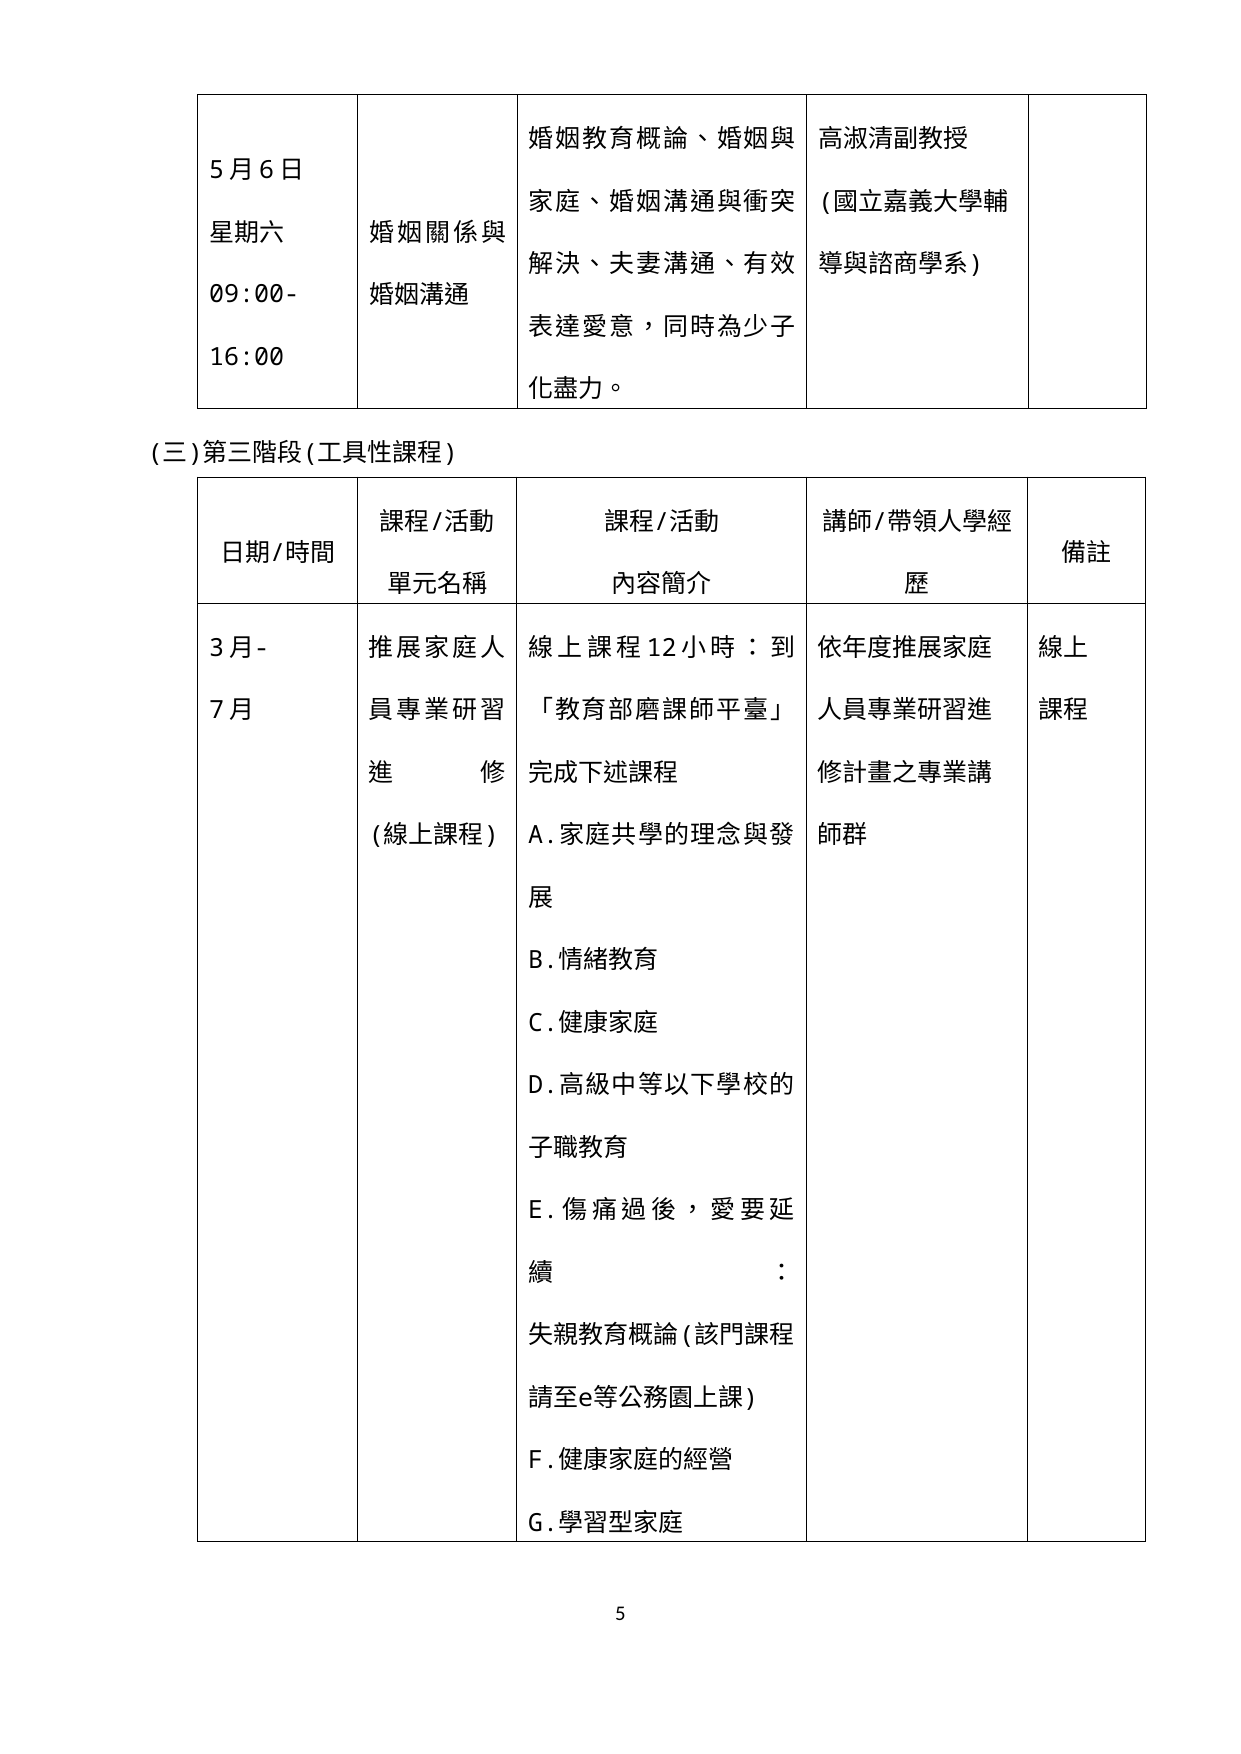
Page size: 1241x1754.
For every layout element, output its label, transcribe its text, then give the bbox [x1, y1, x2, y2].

table_cell 線上 課程 [1028, 604, 1145, 1541]
table_cell 依年度推展家庭人員專業研習進修計畫之專業講師群 [807, 604, 1027, 1541]
table_cell 5月6日 星期六 09:00-16:00 [198, 95, 357, 408]
table_cell 3月- 7月 [198, 604, 357, 1541]
text (三)第三階段(工具性課程) [148, 409, 1092, 471]
table_cell 推展家庭人員專業研習進修 (線上課程) [358, 604, 516, 1541]
table_header 課程/活動 單元名稱 [358, 478, 516, 603]
table_cell 婚姻教育概論、婚姻與家庭、婚姻溝通與衝突解決、夫妻溝通、有效表達愛意，同時為少子化盡力。 [518, 95, 806, 408]
table_cell 高淑清副教授 (國立嘉義大學輔導與諮商學系) [807, 95, 1028, 408]
table_header 講師/帶領人學經歷 [807, 478, 1027, 603]
table_header 日期/時間 [198, 478, 357, 603]
table_cell 線上課程12小時：到「教育部磨課師平臺」完成下述課程 A.家庭共學的理念與發展 B.情緒教育 C.健康家庭 D.高級中等以下學校的子職教育 E.傷痛過後，愛要延續： 失親教育概論(該門課程請至e等公務園上課) F.健康家庭的經營 G.學習型家庭 [517, 604, 806, 1541]
table_cell 婚姻關係與婚姻溝通 [358, 95, 517, 408]
table_cell [1029, 95, 1146, 408]
table_header 課程/活動 內容簡介 [517, 478, 806, 603]
table_header 備註 [1028, 478, 1145, 603]
